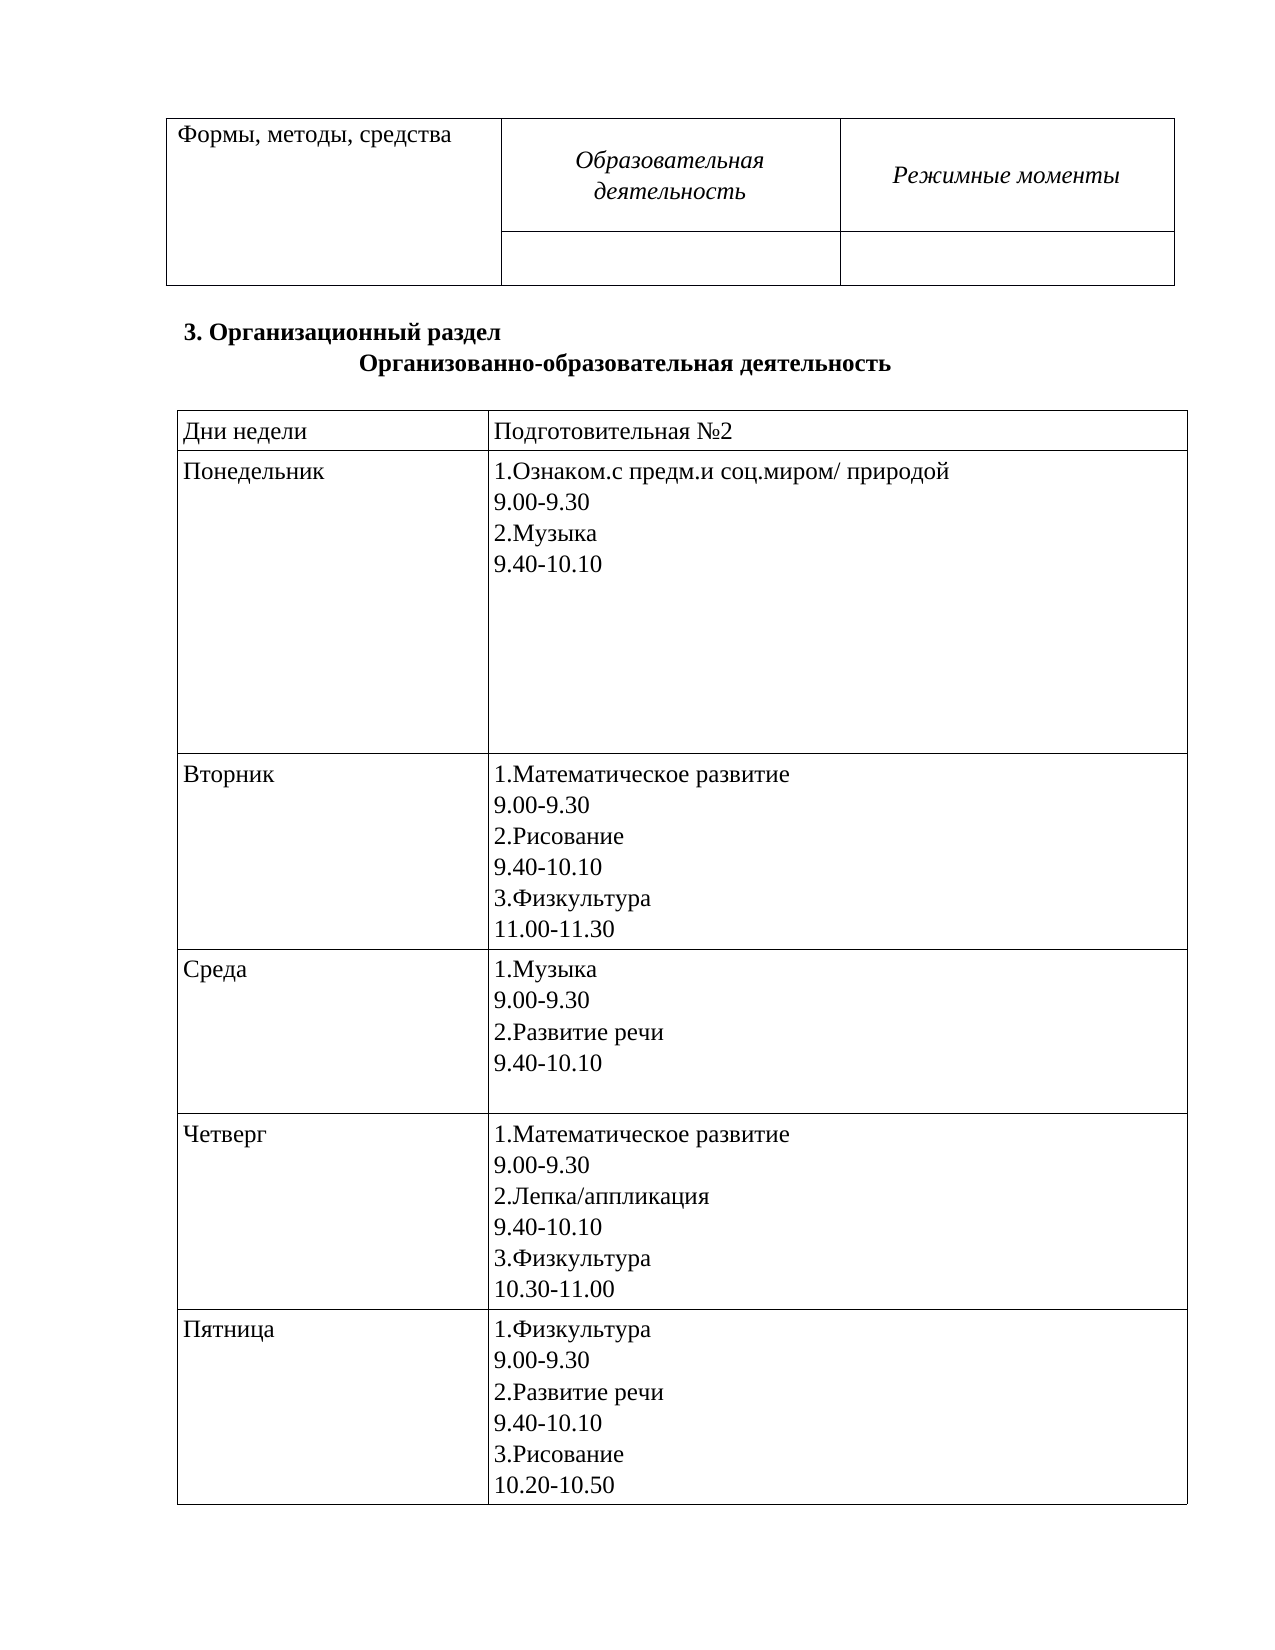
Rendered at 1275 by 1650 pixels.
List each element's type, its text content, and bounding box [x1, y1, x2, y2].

table_cell 1.Математическое развитие 9.00-9.30 2.Лепка/аппликация 9.40-10.10 3.Физкультура 10.30-11.00 [489, 1114, 1187, 1309]
table_cell Четверг [178, 1114, 488, 1309]
table_cell 1.Музыка 9.00-9.30 2.Развитие речи 9.40-10.10 [489, 950, 1187, 1113]
table_cell Понедельник [178, 451, 488, 753]
table_cell Формы, методы, средства [167, 119, 501, 285]
subtitle 3. Организационный раздел [177, 317, 1186, 346]
table_cell Образовательная деятельность [502, 119, 840, 231]
table_cell 1.Математическое развитие 9.00-9.30 2.Рисование 9.40-10.10 3.Физкультура 11.00-11.30 [489, 754, 1187, 949]
table_cell [502, 232, 840, 285]
table_cell [841, 232, 1174, 285]
table_header Дни недели [178, 411, 488, 450]
table_cell Среда [178, 950, 488, 1113]
table_cell 1.Физкультура 9.00-9.30 2.Развитие речи 9.40-10.10 3.Рисование 10.20-10.50 [489, 1310, 1187, 1504]
table_cell 1.Ознаком.с предм.и соц.миром/ природой 9.00-9.30 2.Музыка 9.40-10.10 [489, 451, 1187, 753]
table_cell Пятница [178, 1310, 488, 1504]
text Организованно-образовательная деятельность [177, 348, 1186, 377]
table_header Подготовительная №2 [489, 411, 1187, 450]
table_cell Режимные моменты [841, 119, 1174, 231]
table_cell Вторник [178, 754, 488, 949]
